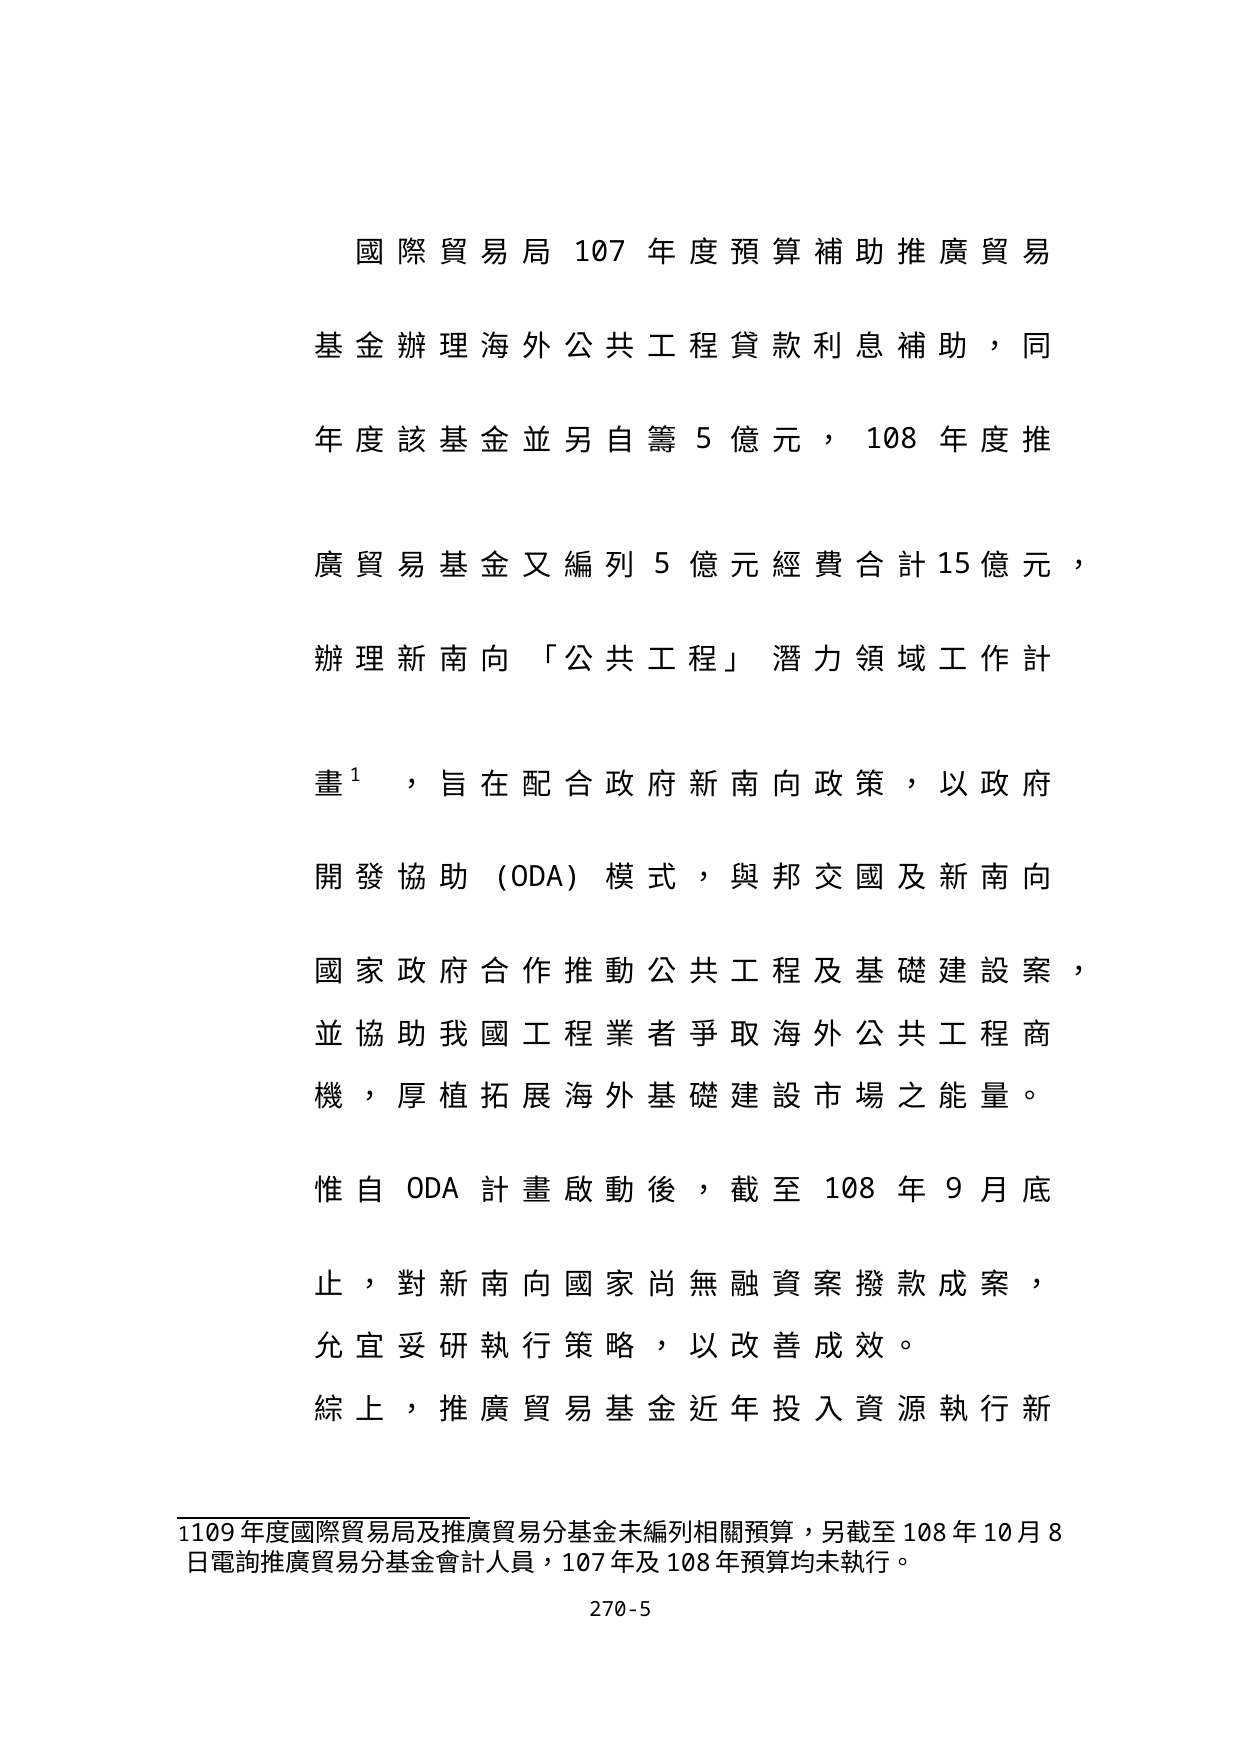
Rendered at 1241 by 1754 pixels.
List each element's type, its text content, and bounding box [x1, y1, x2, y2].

text 國際貿易局107年度預算補助推廣貿易基金辦理海外公共工程貸款利息補助，同年度該基金並另自籌5億元，108年度推廣貿易基金又編列5億元經費合計15億元，辦理新南向「公共工程」潛力領域工作計畫，旨在配合政府新南向政策，以政府開發協助(ODA)模式，與邦交國及新南向國家政府合作推動公共工程及基礎建設案，並協助我國工程業者爭取海外公共工程商機，厚植拓展海外基礎建設市場之能量。惟自ODA計畫啟動後，截至108年9月底止，對新南向國家尚無融資案撥款成案，允宜妥研執行策略，以改善成效。 [271, 177, 1058, 1365]
text 綜上，推廣貿易基金近年投入資源執行新南向政策，惟對東協10國107年度出口金額占我國各年出口總額之比率反而降低；又108年1月至8月我國出口前15大產品對東協10國出口成長率為負值，且減幅高於其他主要貿易對象，未能降低我國對中國大陸之貿易依存度；自107年起辦理之新南向「公共工程」潛力領域工作計畫，迄今對新南向國家尚無融資案撥款成案，亟待積極研議強化效能對策，以達成新南向政策之效益目標。 [242, 1365, 1058, 1427]
text 109年度國際貿易局及推廣貿易分基金未編列相關預算，另截至108年10月8日電詢推廣貿易分基金會計人員，107年及108年預算均未執行。 [177, 1518, 1063, 1577]
